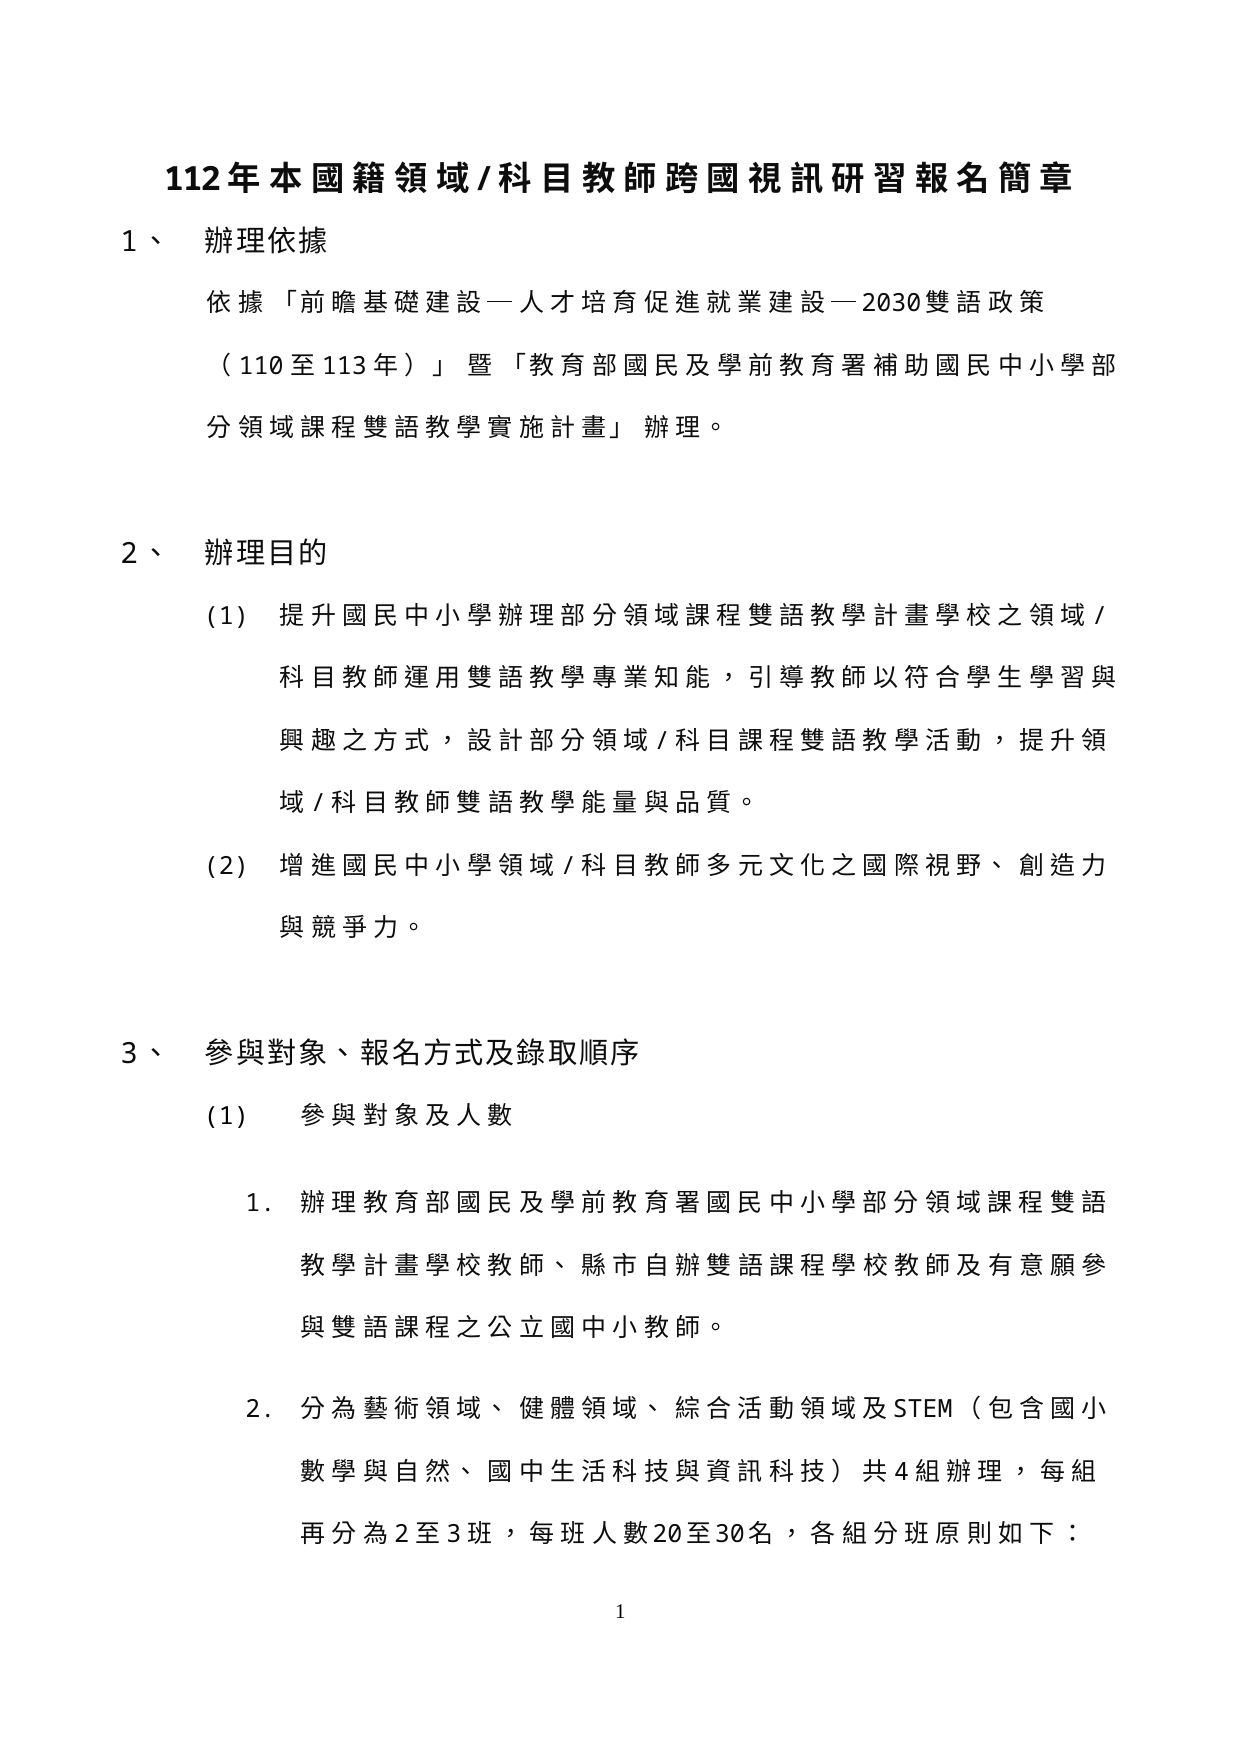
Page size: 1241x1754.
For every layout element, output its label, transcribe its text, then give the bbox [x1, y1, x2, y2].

list 提升國民中小學辦理部分領域課程雙語教學計畫學校之領域/科目教師運用雙語教學專業知能，引導教師以符合學生學習與興趣之方式，設計部分領域/科目課程雙語教學活動，提升領域/科目教師雙語教學能量與品質。 [194, 572, 1120, 822]
list 參與對象及人數 [194, 1072, 1120, 1134]
list 辦理依據 [120, 197, 1120, 259]
list 辦理教育部國民及學前教育署國民中小學部分領域課程雙語教學計畫學校教師、縣市自辦雙語課程學校教師及有意願參與雙語課程之公立國中小教師。 [238, 1159, 1120, 1347]
list 增進國民中小學領域/科目教師多元文化之國際視野、創造力與競爭力。 [194, 822, 1120, 947]
text 依據「前瞻基礎建設─人才培育促進就業建設─2030雙語政策（110至113年）」暨「教育部國民及學前教育署補助國民中小學部分領域課程雙語教學實施計畫」辦理。 [195, 259, 1120, 447]
list 參與對象、報名方式及錄取順序 [120, 1009, 1120, 1072]
text 112年本國籍領域/科目教師跨國視訊研習報名簡章 [120, 134, 1120, 197]
list 分為藝術領域、健體領域、綜合活動領域及STEM（包含國小數學與自然、國中生活科技與資訊科技）共4組辦理，每組再分為2至3班，每班人數20至30名，各組分班原則如下： [238, 1365, 1120, 1553]
list 辦理目的 [120, 509, 1120, 572]
